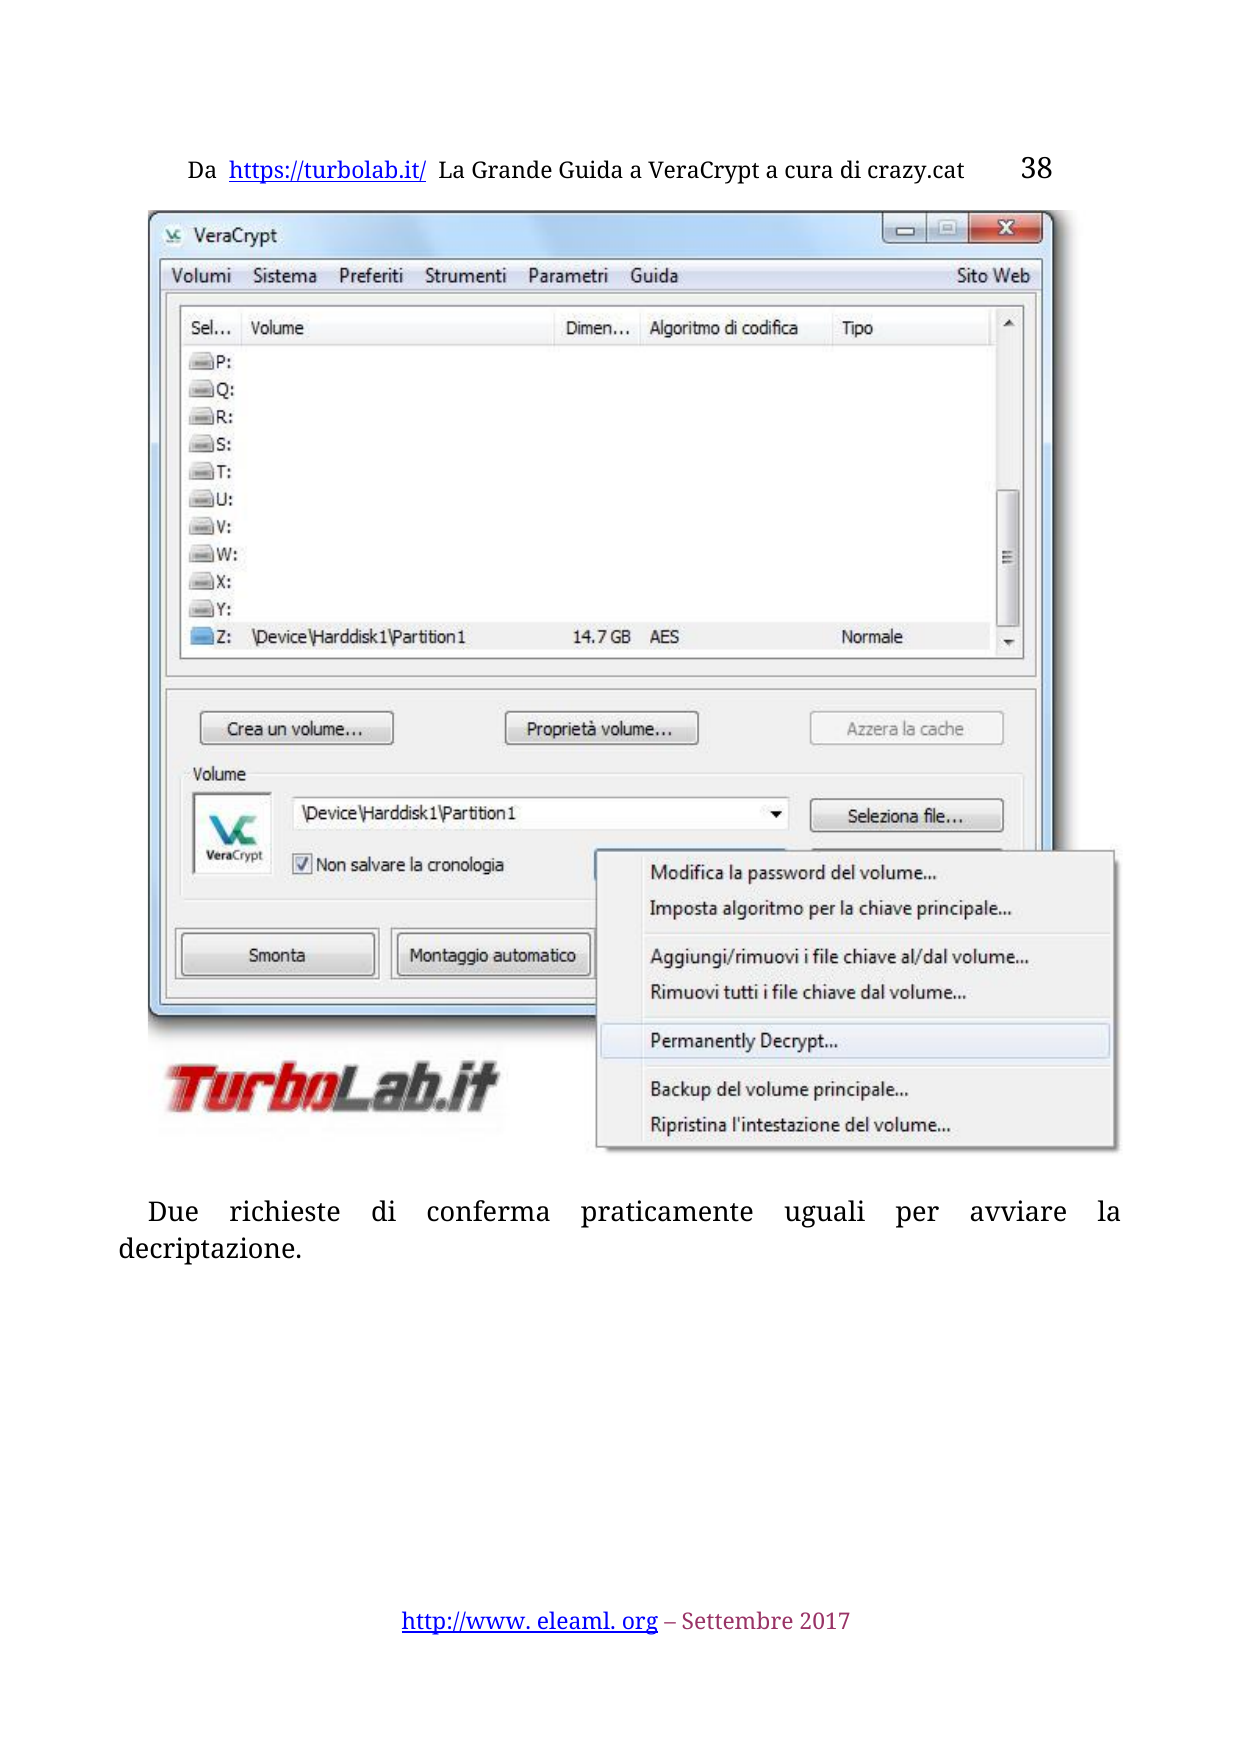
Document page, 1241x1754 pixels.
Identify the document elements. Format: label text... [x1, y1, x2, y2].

picture [147, 210, 1123, 1156]
text Due richieste di conferma praticamente uguali per avviare la decriptazione. [118, 1192, 1122, 1266]
